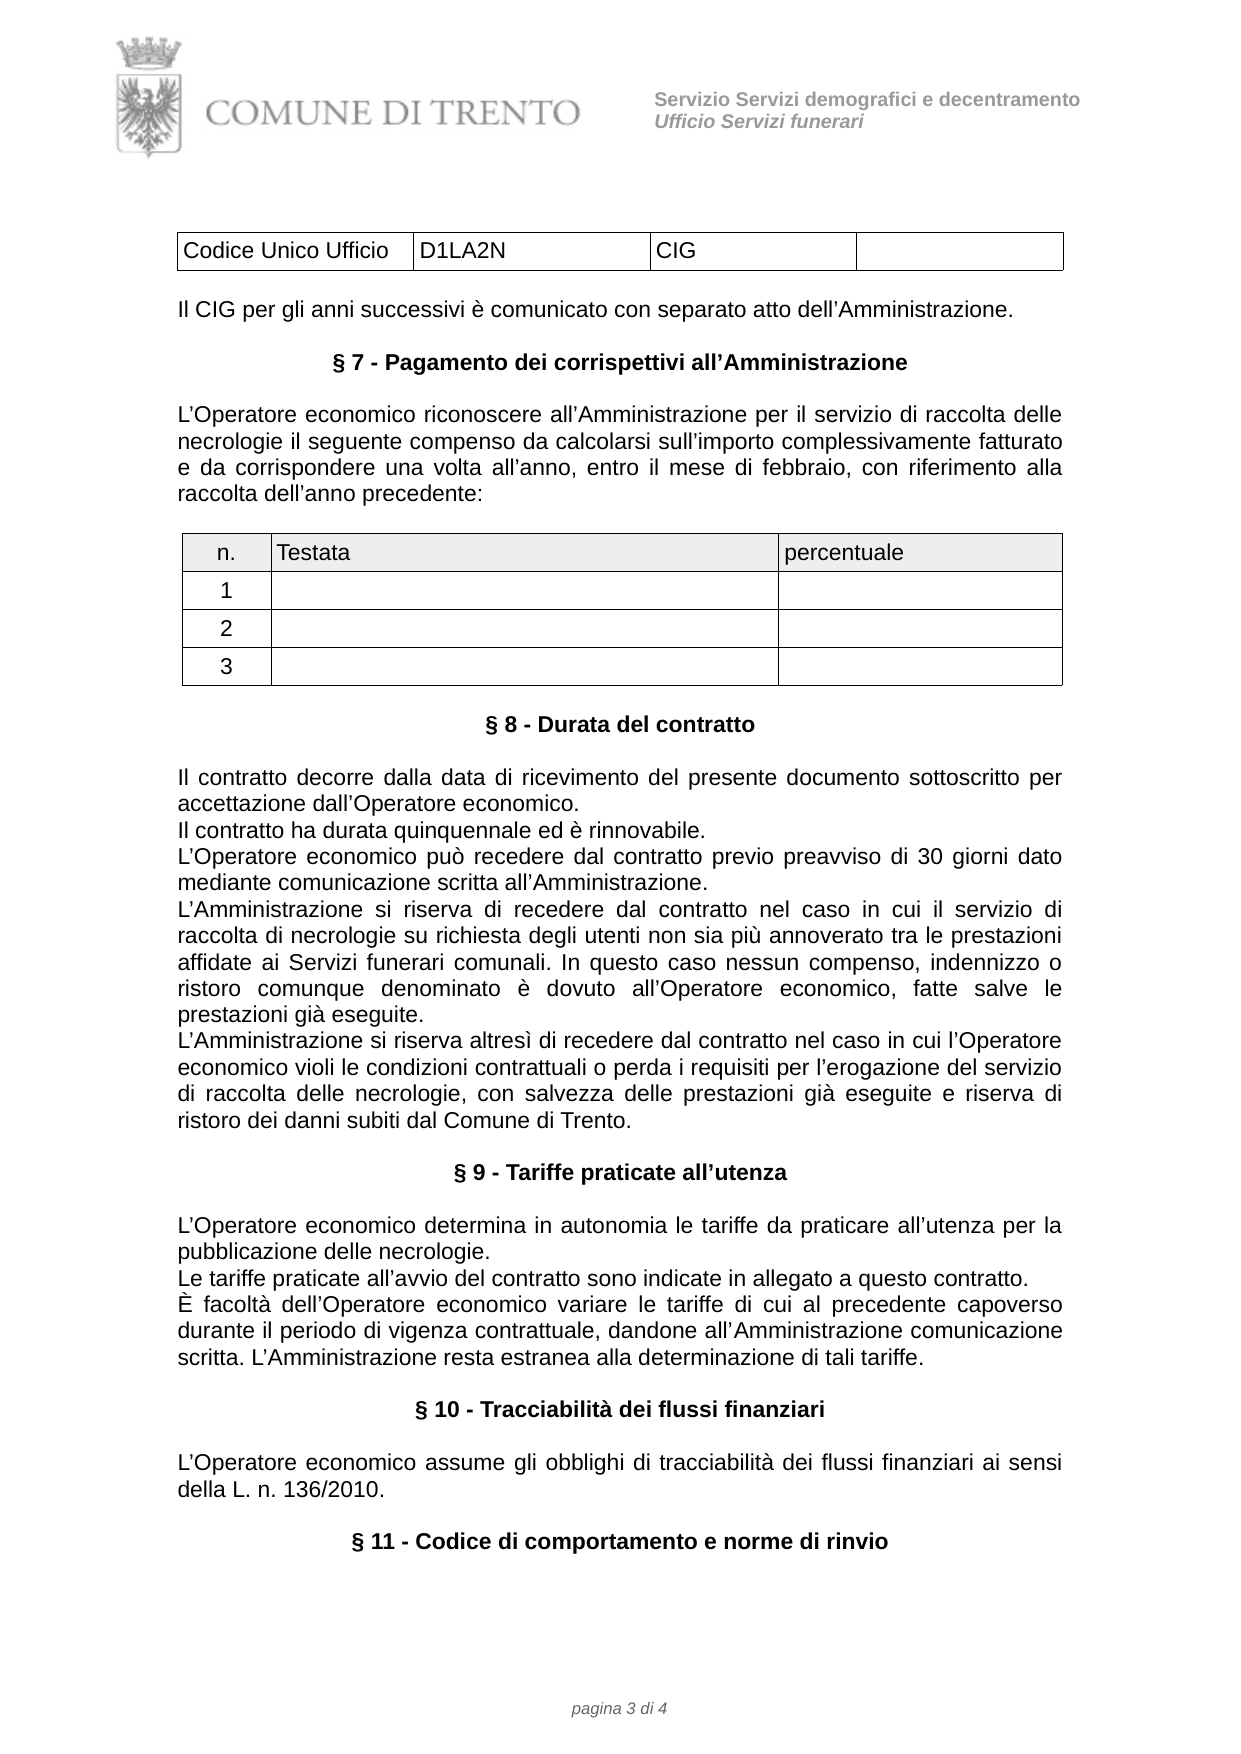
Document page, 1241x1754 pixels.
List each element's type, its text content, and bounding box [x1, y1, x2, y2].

text § 9 - Tariffe praticate all’utenza [177, 1159, 1063, 1186]
text § 7 - Pagamento dei corrispettivi all’Amministrazione [177, 349, 1063, 375]
table_cell 1 [183, 572, 271, 609]
table_cell [272, 572, 778, 609]
table_cell Codice Unico Ufficio [178, 233, 413, 269]
text Il contratto ha durata quinquennale ed è rinnovabile. [177, 817, 1063, 843]
table_cell CIG [651, 233, 856, 269]
text È facoltà dell’Operatore economico variare le tariffe di cui al precedente capoverso durante il periodo di vigenza contrattuale, dandone all’Amministrazione comunicazione scritta. L’Amministrazione resta estranea alla determinazione di tali tariffe. [177, 1291, 1063, 1370]
picture [113, 35, 582, 161]
table_header n. [183, 534, 271, 571]
text L’Amministrazione si riserva altresì di recedere dal contratto nel caso in cui l’Operatore economico violi le condizioni contrattuali o perda i requisiti per l’erogazione del servizio di raccolta delle necrologie, con salvezza delle prestazioni già eseguite e riserva di ristoro dei danni subiti dal Comune di Trento. [177, 1027, 1063, 1133]
table_cell [779, 648, 1062, 685]
table_cell [272, 610, 778, 647]
text Il contratto decorre dalla data di ricevimento del presente documento sottoscritto per accettazione dall’Operatore economico. [177, 764, 1063, 817]
text § 10 - Tracciabilità dei flussi finanziari [177, 1396, 1063, 1423]
text § 8 - Durata del contratto [177, 711, 1063, 738]
text L’Operatore economico riconoscere all’Amministrazione per il servizio di raccolta delle necrologie il seguente compenso da calcolarsi sull’importo complessivamente fatturato e da corrispondere una volta all’anno, entro il mese di febbraio, con riferimento alla raccolta dell’anno precedente: [177, 401, 1063, 507]
text L’Operatore economico determina in autonomia le tariffe da praticare all’utenza per la pubblicazione delle necrologie. [177, 1212, 1063, 1265]
table_cell 2 [183, 610, 271, 647]
table_header percentuale [779, 534, 1062, 571]
text L’Amministrazione si riserva di recedere dal contratto nel caso in cui il servizio di raccolta di necrologie su richiesta degli utenti non sia più annoverato tra le prestazioni affidate ai Servizi funerari comunali. In questo caso nessun compenso, indennizzo o ristoro comunque denominato è dovuto all’Operatore economico, fatte salve le prestazioni già eseguite. [177, 896, 1063, 1027]
table_header Testata [272, 534, 778, 571]
table_cell [779, 610, 1062, 647]
text Le tariffe praticate all’avvio del contratto sono indicate in allegato a questo contratto. [177, 1265, 1063, 1291]
table_cell [779, 572, 1062, 609]
text § 11 - Codice di comportamento e norme di rinvio [177, 1528, 1063, 1554]
table_cell [857, 233, 1063, 269]
text L’Operatore economico assume gli obblighi di tracciabilità dei flussi finanziari ai sensi della L. n. 136/2010. [177, 1449, 1063, 1502]
table_cell 3 [183, 648, 271, 685]
table_cell D1LA2N [414, 233, 650, 269]
table_cell [272, 648, 778, 685]
text Il CIG per gli anni successivi è comunicato con separato atto dell’Amministrazione. [177, 296, 1063, 322]
text L’Operatore economico può recedere dal contratto previo preavviso di 30 giorni dato mediante comunicazione scritta all’Amministrazione. [177, 843, 1063, 896]
